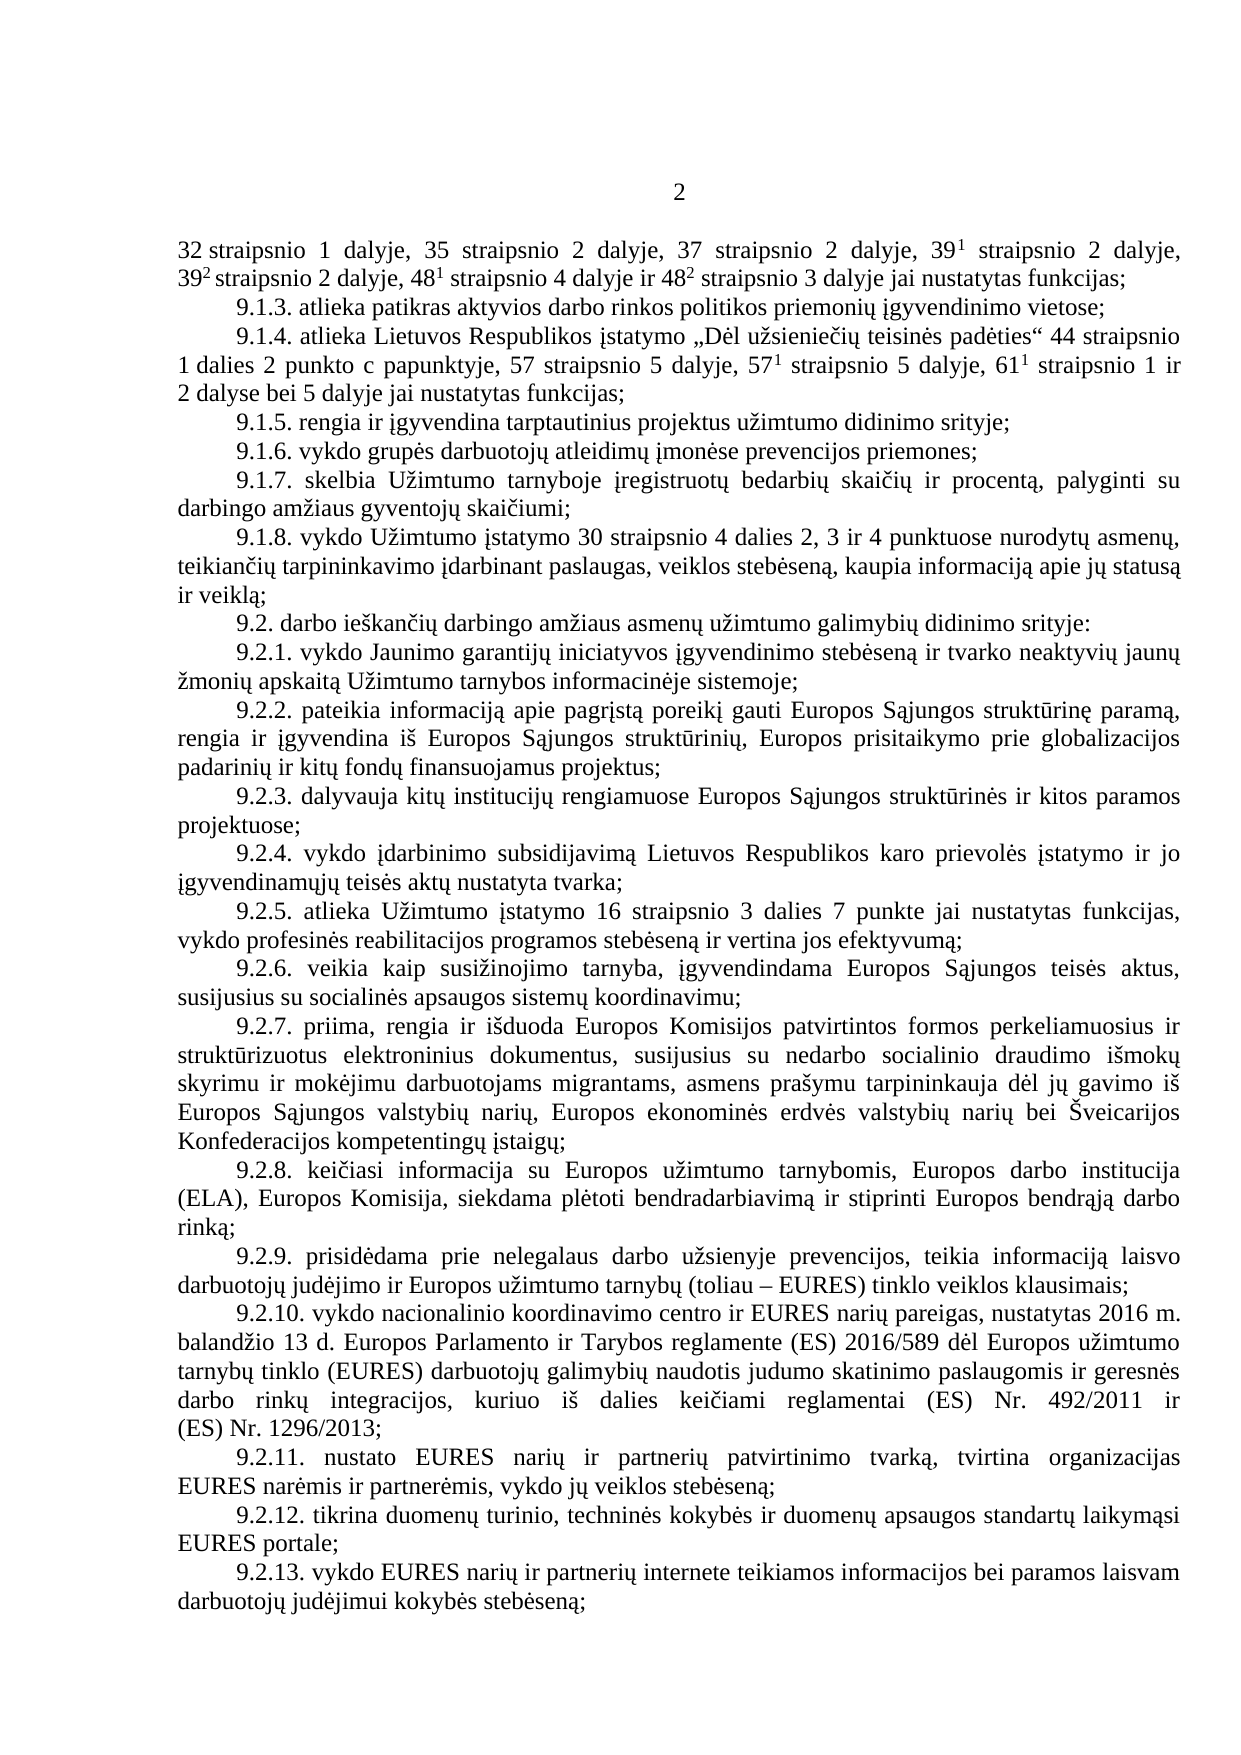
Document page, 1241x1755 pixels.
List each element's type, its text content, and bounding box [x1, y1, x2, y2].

text 32 straipsnio 1 dalyje, 35 straipsnio 2 dalyje, 37 straipsnio 2 dalyje, 391 straipsnio 2 dalyje, 392 straipsnio 2 dalyje, 481 straipsnio 4 dalyje ir 482 straipsnio 3 dalyje jai nustatytas funkcijas; [177, 235, 1181, 292]
text 9.2.2. pateikia informaciją apie pagrįstą poreikį gauti Europos Sąjungos struktūrinę paramą, rengia ir įgyvendina iš Europos Sąjungos struktūrinių, Europos prisitaikymo prie globalizacijos padarinių ir kitų fondų finansuojamus projektus; [177, 695, 1181, 781]
text 9.2.5. atlieka Užimtumo įstatymo 16 straipsnio 3 dalies 7 punkte jai nustatytas funkcijas, vykdo profesinės reabilitacijos programos stebėseną ir vertina jos efektyvumą; [177, 896, 1181, 953]
text 9.2.6. veikia kaip susižinojimo tarnyba, įgyvendindama Europos Sąjungos teisės aktus, susijusius su socialinės apsaugos sistemų koordinavimu; [177, 953, 1181, 1011]
text 9.1.3. atlieka patikras aktyvios darbo rinkos politikos priemonių įgyvendinimo vietose; [177, 292, 1181, 321]
text 9.2. darbo ieškančių darbingo amžiaus asmenų užimtumo galimybių didinimo srityje: [177, 608, 1181, 637]
text 9.1.8. vykdo Užimtumo įstatymo 30 straipsnio 4 dalies 2, 3 ir 4 punktuose nurodytų asmenų, teikiančių tarpininkavimo įdarbinant paslaugas, veiklos stebėseną, kaupia informaciją apie jų statusą ir veiklą; [177, 522, 1181, 608]
text 9.2.4. vykdo įdarbinimo subsidijavimą Lietuvos Respublikos karo prievolės įstatymo ir jo įgyvendinamųjų teisės aktų nustatyta tvarka; [177, 838, 1181, 896]
text 9.1.5. rengia ir įgyvendina tarptautinius projektus užimtumo didinimo srityje; [177, 407, 1181, 436]
text 9.2.8. keičiasi informacija su Europos užimtumo tarnybomis, Europos darbo institucija (ELA), Europos Komisija, siekdama plėtoti bendradarbiavimą ir stiprinti Europos bendrąją darbo rinką; [177, 1155, 1181, 1241]
text 9.1.4. atlieka Lietuvos Respublikos įstatymo „Dėl užsieniečių teisinės padėties“ 44 straipsnio 1 dalies 2 punkto c papunktyje, 57 straipsnio 5 dalyje, 571 straipsnio 5 dalyje, 611 straipsnio 1 ir 2 dalyse bei 5 dalyje jai nustatytas funkcijas; [177, 321, 1181, 407]
text 9.2.11. nustato EURES narių ir partnerių patvirtinimo tvarką, tvirtina organizacijas EURES narėmis ir partnerėmis, vykdo jų veiklos stebėseną; [177, 1442, 1181, 1500]
text 9.1.7. skelbia Užimtumo tarnyboje įregistruotų bedarbių skaičių ir procentą, palyginti su darbingo amžiaus gyventojų skaičiumi; [177, 465, 1181, 522]
text 9.2.7. priima, rengia ir išduoda Europos Komisijos patvirtintos formos perkeliamuosius ir struktūrizuotus elektroninius dokumentus, susijusius su nedarbo socialinio draudimo išmokų skyrimu ir mokėjimu darbuotojams migrantams, asmens prašymu tarpininkauja dėl jų gavimo iš Europos Sąjungos valstybių narių, Europos ekonominės erdvės valstybių narių bei Šveicarijos Konfederacijos kompetentingų įstaigų; [177, 1011, 1181, 1155]
text 9.2.9. prisidėdama prie nelegalaus darbo užsienyje prevencijos, teikia informaciją laisvo darbuotojų judėjimo ir Europos užimtumo tarnybų (toliau – EURES) tinklo veiklos klausimais; [177, 1241, 1181, 1298]
text 9.2.10. vykdo nacionalinio koordinavimo centro ir EURES narių pareigas, nustatytas 2016 m. balandžio 13 d. Europos Parlamento ir Tarybos reglamente (ES) 2016/589 dėl Europos užimtumo tarnybų tinklo (EURES) darbuotojų galimybių naudotis judumo skatinimo paslaugomis ir geresnės darbo rinkų integracijos, kuriuo iš dalies keičiami reglamentai (ES) Nr. 492/2011 ir (ES) Nr. 1296/2013; [177, 1298, 1181, 1442]
text 9.2.3. dalyvauja kitų institucijų rengiamuose Europos Sąjungos struktūrinės ir kitos paramos projektuose; [177, 781, 1181, 838]
text 9.2.1. vykdo Jaunimo garantijų iniciatyvos įgyvendinimo stebėseną ir tvarko neaktyvių jaunų žmonių apskaitą Užimtumo tarnybos informacinėje sistemoje; [177, 637, 1181, 695]
text 9.2.12. tikrina duomenų turinio, techninės kokybės ir duomenų apsaugos standartų laikymąsi EURES portale; [177, 1500, 1181, 1557]
text 9.2.13. vykdo EURES narių ir partnerių internete teikiamos informacijos bei paramos laisvam darbuotojų judėjimui kokybės stebėseną; [177, 1557, 1181, 1615]
text 9.1.6. vykdo grupės darbuotojų atleidimų įmonėse prevencijos priemones; [177, 436, 1181, 465]
